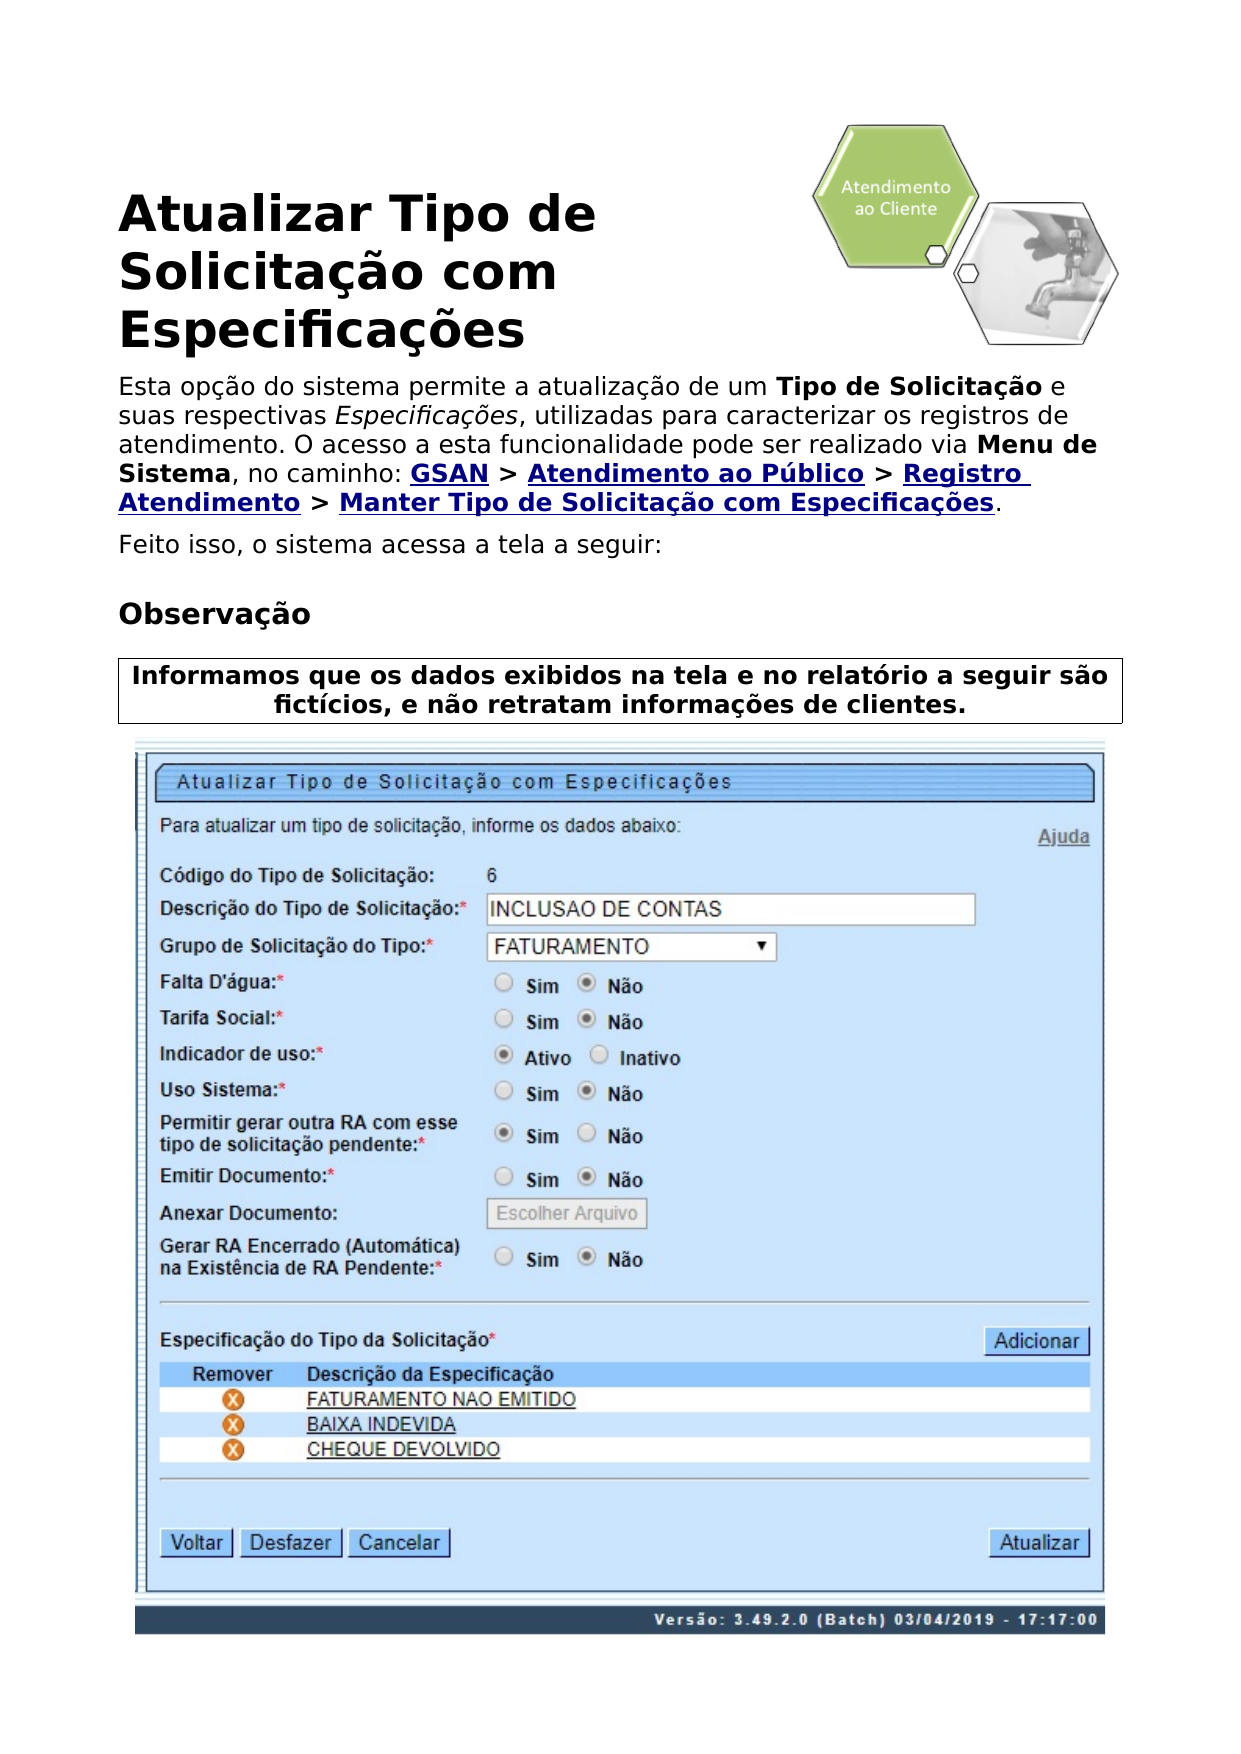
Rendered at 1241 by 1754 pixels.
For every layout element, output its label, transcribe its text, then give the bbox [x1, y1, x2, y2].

picture [809, 118, 1123, 351]
picture [135, 737, 1106, 1636]
subtitle Observação [118, 597, 1122, 631]
text Esta opção do sistema permite a atualização de um Tipo de Solicitação e suas respectivas Especificações, utilizadas para caracterizar os registros de atendimento. O acesso a esta funcionalidade pode ser realizado via Menu de Sistema, no caminho: GSAN > Atendimento ao Público > Registro Atendimento > Manter Tipo de Solicitação com Especificações. [118, 372, 1122, 518]
subtitle Atualizar Tipo de Solicitação com Especificações [118, 185, 1122, 359]
table_header Informamos que os dados exibidos na tela e no relatório a seguir são fictícios, e não retratam informações de clientes. [119, 659, 1122, 722]
text Feito isso, o sistema acessa a tela a seguir: [118, 530, 1122, 559]
